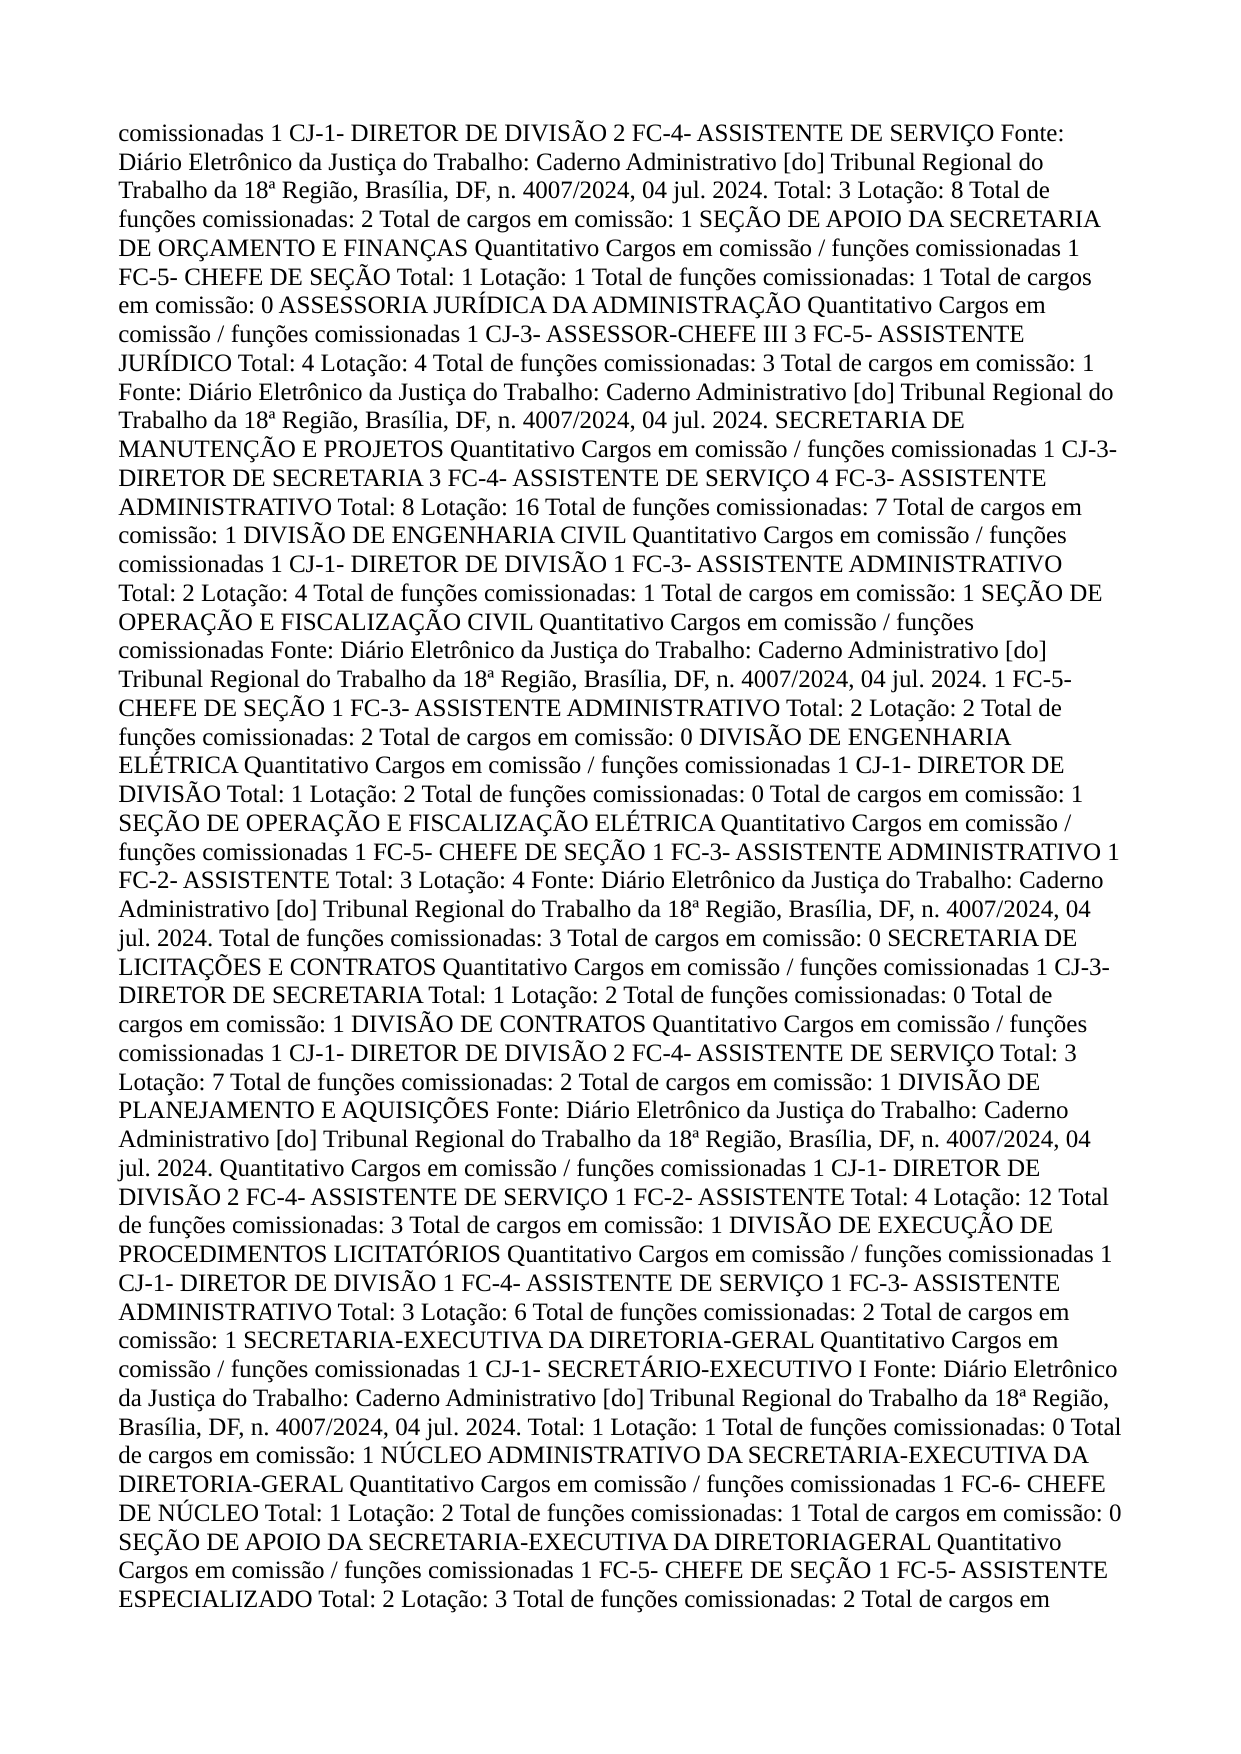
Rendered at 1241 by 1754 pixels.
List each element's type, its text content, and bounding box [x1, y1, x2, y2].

text comissionadas 1 CJ-1- DIRETOR DE DIVISÃO 2 FC-4- ASSISTENTE DE SERVIÇO Fonte: Diário Eletrônico da Justiça do Trabalho: Caderno Administrativo [do] Tribunal Regional do Trabalho da 18ª Região, Brasília, DF, n. 4007/2024, 04 jul. 2024. Total: 3 Lotação: 8 Total de funções comissionadas: 2 Total de cargos em comissão: 1 SEÇÃO DE APOIO DA SECRETARIA DE ORÇAMENTO E FINANÇAS Quantitativo Cargos em comissão / funções comissionadas 1 FC-5- CHEFE DE SEÇÃO Total: 1 Lotação: 1 Total de funções comissionadas: 1 Total de cargos em comissão: 0 ASSESSORIA JURÍDICA DA ADMINISTRAÇÃO Quantitativo Cargos em comissão / funções comissionadas 1 CJ-3- ASSESSOR-CHEFE III 3 FC-5- ASSISTENTE JURÍDICO Total: 4 Lotação: 4 Total de funções comissionadas: 3 Total de cargos em comissão: 1 Fonte: Diário Eletrônico da Justiça do Trabalho: Caderno Administrativo [do] Tribunal Regional do Trabalho da 18ª Região, Brasília, DF, n. 4007/2024, 04 jul. 2024. SECRETARIA DE MANUTENÇÃO E PROJETOS Quantitativo Cargos em comissão / funções comissionadas 1 CJ-3- DIRETOR DE SECRETARIA 3 FC-4- ASSISTENTE DE SERVIÇO 4 FC-3- ASSISTENTE ADMINISTRATIVO Total: 8 Lotação: 16 Total de funções comissionadas: 7 Total de cargos em comissão: 1 DIVISÃO DE ENGENHARIA CIVIL Quantitativo Cargos em comissão / funções comissionadas 1 CJ-1- DIRETOR DE DIVISÃO 1 FC-3- ASSISTENTE ADMINISTRATIVO Total: 2 Lotação: 4 Total de funções comissionadas: 1 Total de cargos em comissão: 1 SEÇÃO DE OPERAÇÃO E FISCALIZAÇÃO CIVIL Quantitativo Cargos em comissão / funções comissionadas Fonte: Diário Eletrônico da Justiça do Trabalho: Caderno Administrativo [do] Tribunal Regional do Trabalho da 18ª Região, Brasília, DF, n. 4007/2024, 04 jul. 2024. 1 FC-5- CHEFE DE SEÇÃO 1 FC-3- ASSISTENTE ADMINISTRATIVO Total: 2 Lotação: 2 Total de funções comissionadas: 2 Total de cargos em comissão: 0 DIVISÃO DE ENGENHARIA ELÉTRICA Quantitativo Cargos em comissão / funções comissionadas 1 CJ-1- DIRETOR DE DIVISÃO Total: 1 Lotação: 2 Total de funções comissionadas: 0 Total de cargos em comissão: 1 SEÇÃO DE OPERAÇÃO E FISCALIZAÇÃO ELÉTRICA Quantitativo Cargos em comissão / funções comissionadas 1 FC-5- CHEFE DE SEÇÃO 1 FC-3- ASSISTENTE ADMINISTRATIVO 1 FC-2- ASSISTENTE Total: 3 Lotação: 4 Fonte: Diário Eletrônico da Justiça do Trabalho: Caderno Administrativo [do] Tribunal Regional do Trabalho da 18ª Região, Brasília, DF, n. 4007/2024, 04 jul. 2024. Total de funções comissionadas: 3 Total de cargos em comissão: 0 SECRETARIA DE LICITAÇÕES E CONTRATOS Quantitativo Cargos em comissão / funções comissionadas 1 CJ-3- DIRETOR DE SECRETARIA Total: 1 Lotação: 2 Total de funções comissionadas: 0 Total de cargos em comissão: 1 DIVISÃO DE CONTRATOS Quantitativo Cargos em comissão / funções comissionadas 1 CJ-1- DIRETOR DE DIVISÃO 2 FC-4- ASSISTENTE DE SERVIÇO Total: 3 Lotação: 7 Total de funções comissionadas: 2 Total de cargos em comissão: 1 DIVISÃO DE PLANEJAMENTO E AQUISIÇÕES Fonte: Diário Eletrônico da Justiça do Trabalho: Caderno Administrativo [do] Tribunal Regional do Trabalho da 18ª Região, Brasília, DF, n. 4007/2024, 04 jul. 2024. Quantitativo Cargos em comissão / funções comissionadas 1 CJ-1- DIRETOR DE DIVISÃO 2 FC-4- ASSISTENTE DE SERVIÇO 1 FC-2- ASSISTENTE Total: 4 Lotação: 12 Total de funções comissionadas: 3 Total de cargos em comissão: 1 DIVISÃO DE EXECUÇÃO DE PROCEDIMENTOS LICITATÓRIOS Quantitativo Cargos em comissão / funções comissionadas 1 CJ-1- DIRETOR DE DIVISÃO 1 FC-4- ASSISTENTE DE SERVIÇO 1 FC-3- ASSISTENTE ADMINISTRATIVO Total: 3 Lotação: 6 Total de funções comissionadas: 2 Total de cargos em comissão: 1 SECRETARIA-EXECUTIVA DA DIRETORIA-GERAL Quantitativo Cargos em comissão / funções comissionadas 1 CJ-1- SECRETÁRIO-EXECUTIVO I Fonte: Diário Eletrônico da Justiça do Trabalho: Caderno Administrativo [do] Tribunal Regional do Trabalho da 18ª Região, Brasília, DF, n. 4007/2024, 04 jul. 2024. Total: 1 Lotação: 1 Total de funções comissionadas: 0 Total de cargos em comissão: 1 NÚCLEO ADMINISTRATIVO DA SECRETARIA-EXECUTIVA DA DIRETORIA-GERAL Quantitativo Cargos em comissão / funções comissionadas 1 FC-6- CHEFE DE NÚCLEO Total: 1 Lotação: 2 Total de funções comissionadas: 1 Total de cargos em comissão: 0 SEÇÃO DE APOIO DA SECRETARIA-EXECUTIVA DA DIRETORIAGERAL Quantitativo Cargos em comissão / funções comissionadas 1 FC-5- CHEFE DE SEÇÃO 1 FC-5- ASSISTENTE ESPECIALIZADO Total: 2 Lotação: 3 Total de funções comissionadas: 2 Total de cargos em [118, 118, 1122, 1613]
